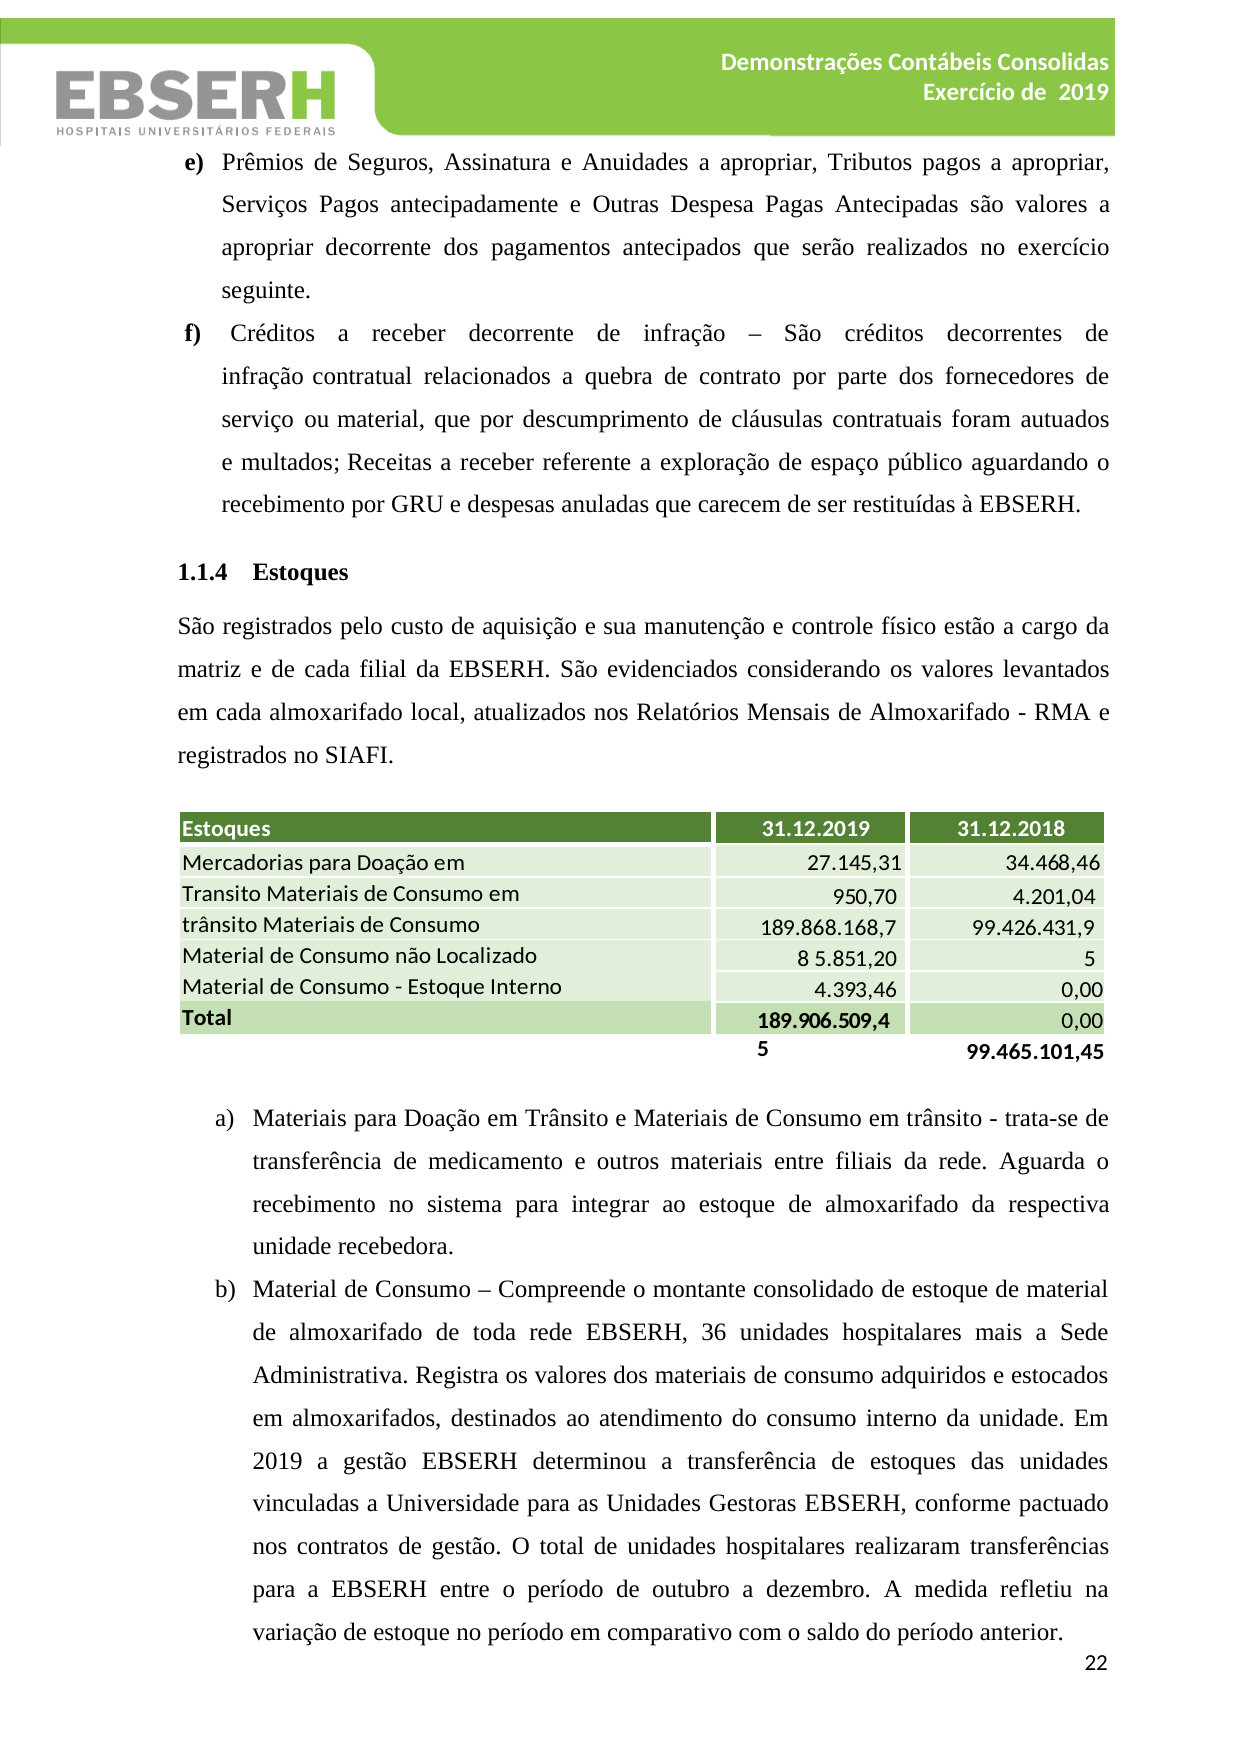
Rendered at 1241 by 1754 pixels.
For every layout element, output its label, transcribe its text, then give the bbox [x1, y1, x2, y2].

text São registrados pelo custo de aquisição e sua manutenção e controle físico estão a cargo da [177, 611, 1154, 640]
text b) Material de Consumo – Compreende o montante consolidado de estoque de material de almoxarifado de toda rede EBSERH, 36 unidades hospitalares mais a Sede Administrativa. Registra os valores dos materiais de consumo adquiridos e estocados em almoxarifados, destinados ao atendimento do consumo interno da unidade. Em 2019 a gestão EBSERH determinou a transferência de estoques das unidades vinculadas a Universidade para as Unidades Gestoras EBSERH, conforme pactuado nos contratos de gestão. O total de unidades hospitalares realizaram transferências para a EBSERH entre o período de outubro a dezembro. A medida refletiu na [215, 1274, 1114, 1603]
text 189.906.509,45 [757, 1035, 899, 1062]
text 22 [1084, 1648, 1154, 1676]
text 1.1.4 Estoques [177, 557, 1154, 586]
text f) Créditos a receber decorrente de infração – São créditos decorrentes de infração contratual relacionados a quebra de contrato por parte dos fornecedores de serviço ou material, que por descumprimento de cláusulas contratuais foram autuados e multados; Receitas a receber referente a exploração de espaço público aguardando o recebimento por GRU e despesas anuladas que carecem de ser restituídas à EBSERH. [184, 318, 1109, 518]
text 99.465.101,45 [966, 1037, 1154, 1065]
text variação de estoque no período em comparativo com o saldo do período anterior. [252, 1617, 1154, 1646]
text a) Materiais para Doação em Trânsito e Materiais de Consumo em trânsito - trata-se de transferência de medicamento e outros materiais entre filiais da rede. Aguarda o recebimento no sistema para integrar ao estoque de almoxarifado da respectiva unidade recebedora. [215, 1103, 1110, 1260]
text e) Prêmios de Seguros, Assinatura e Anuidades a apropriar, Tributos pagos a apropriar, Serviços Pagos antecipadamente e Outras Despesa Pagas Antecipadas são valores a apropriar decorrente dos pagamentos antecipados que serão realizados no exercício seguinte. [184, 147, 1110, 304]
text matriz e de cada filial da EBSERH. São evidenciados considerando os valores levantados em cada almoxarifado local, atualizados nos Relatórios Mensais de Almoxarifado - RMA e registrados no SIAFI. [177, 654, 1110, 769]
